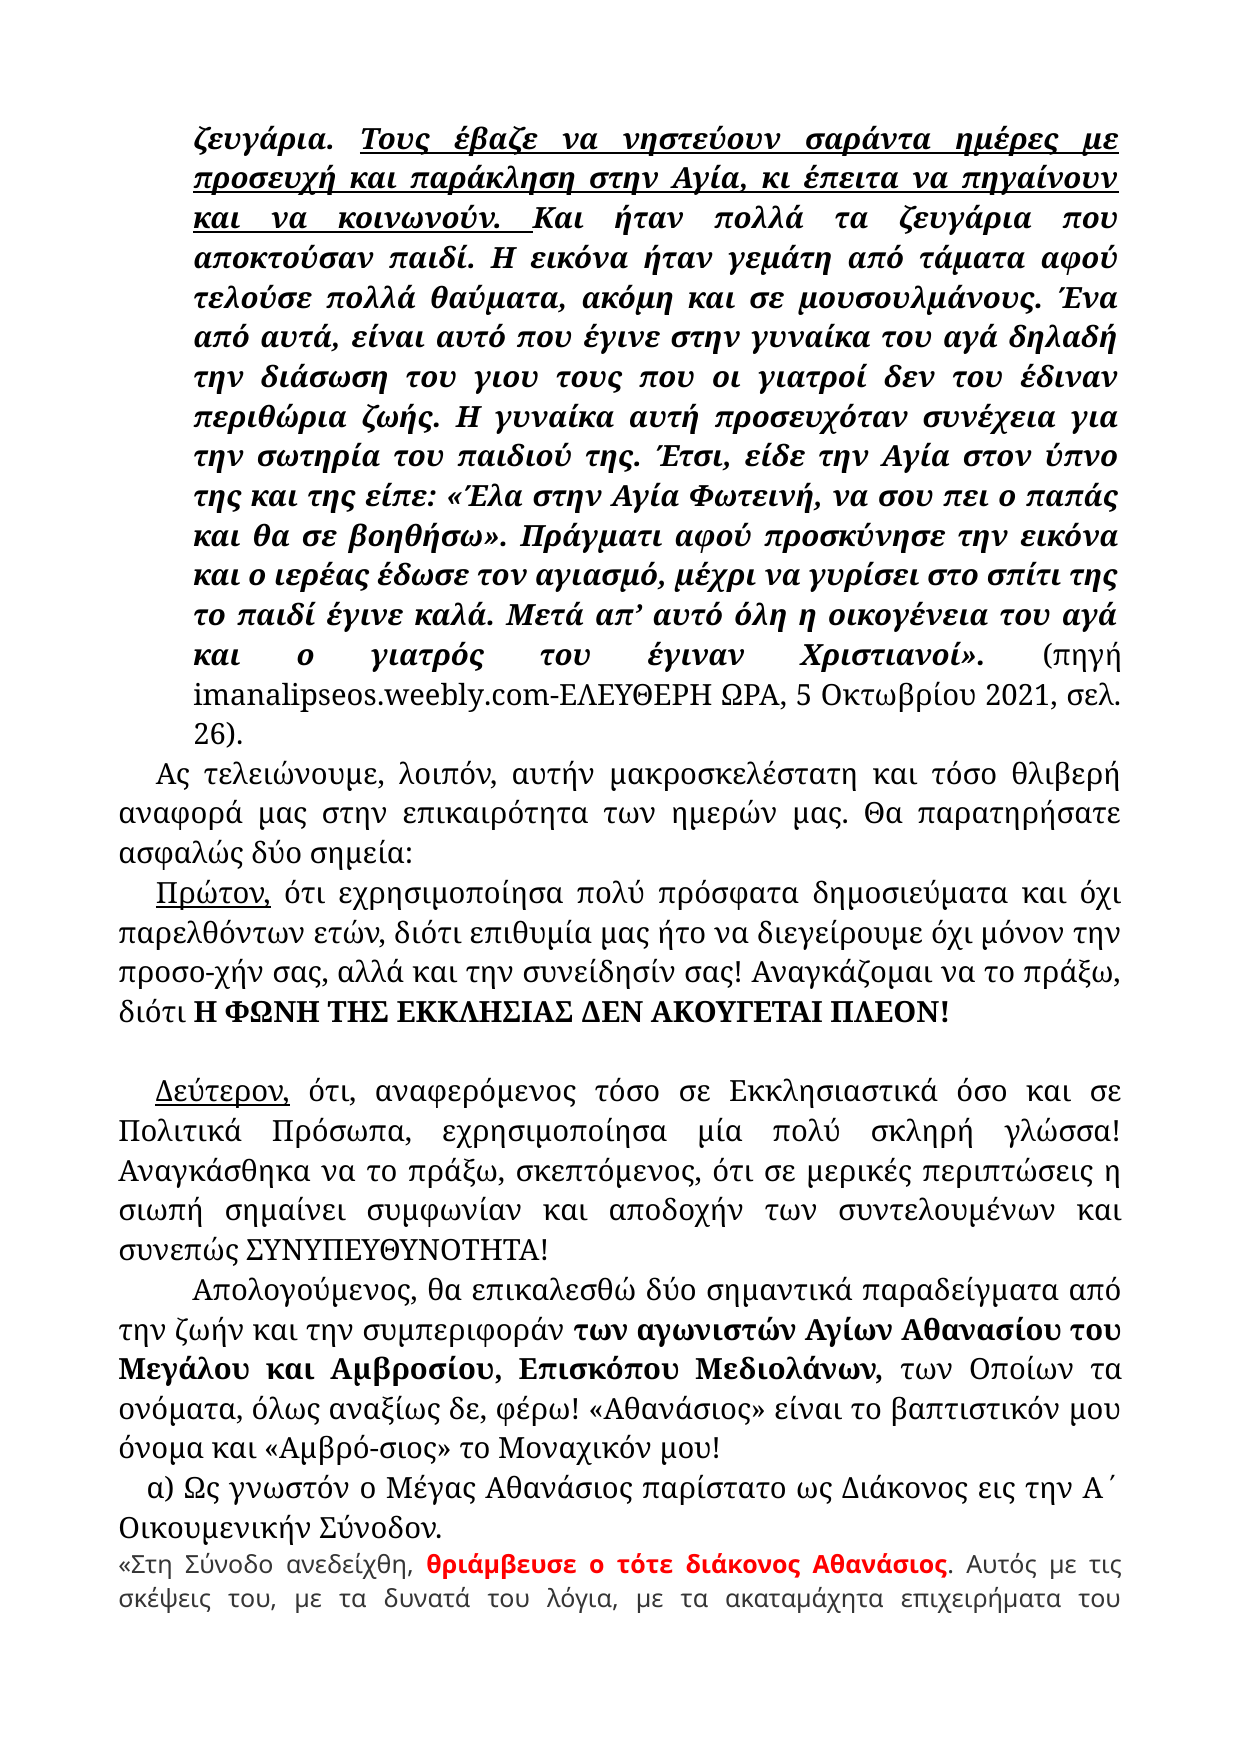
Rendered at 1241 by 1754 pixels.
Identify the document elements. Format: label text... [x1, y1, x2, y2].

list α) Ως γνωστόν ο Μέγας Αθανάσιος παρίστατο ως Διάκονος εις την Α΄ Οικουμενικήν Σύνοδον. [118, 1467, 1122, 1547]
list «Στη Σύνοδο ανεδείχθη, θριάμβευσε ο τότε διάκονος Αθανάσιος. Αυτός με τις σκέψεις του, με τα δυνατά του λόγια, με τα ακαταμάχητα επιχειρήματα του [118, 1547, 1122, 1615]
list Απολογούμενος, θα επικαλεσθώ δύο σημαντικά παραδείγματα από την ζωήν και την συμπεριφοράν των αγωνιστών Αγίων Αθανασίου του Μεγάλου και Αμβροσίου, Επισκόπου Μεδιολάνων, των Οποίων τα ονόματα, όλως αναξίως δε, φέρω! «Αθανάσιος» είναι το βαπτιστικόν μου όνομα και «Αμβρό-σιος» το Μοναχικόν μου! [118, 1269, 1122, 1467]
text ζευγάρια. Τους έβαζε να νηστεύουν σαράντα ημέρες με προσευχή και παράκληση στην Αγία, κι έπειτα να πηγαίνουν και να κοινωνούν. Και ήταν πολλά τα ζευγάρια που αποκτούσαν παιδί. Η εικόνα ήταν γεμάτη από τάματα αφού τελούσε πολλά θαύματα, ακόμη και σε μουσουλμάνους. Ένα από αυτά, είναι αυτό που έγινε στην γυναίκα του αγά δηλαδή την διάσωση του γιου τους που οι γιατροί δεν του έδιναν περιθώρια ζωής. Η γυναίκα αυτή προσευχόταν συνέχεια για την σωτηρία του παιδιού της. Έτσι, είδε την Αγία στον ύπνο της και της είπε: «Έλα στην Αγία Φωτεινή, να σου πει ο παπάς και θα σε βοηθήσω». Πράγματι αφού προσκύνησε την εικόνα και ο ιερέας έδωσε τον αγιασμό, μέχρι να γυρίσει στο σπίτι της το παιδί έγινε καλά. Μετά απ’ αυτό όλη η οικογένεια του αγά και ο γιατρός του έγιναν Χριστιανοί». (πηγή imanalipseos.weebly.com-ΕΛΕΥΘΕΡΗ ΩΡΑ, 5 Οκτωβρίου 2021, σελ. 26). [193, 118, 1122, 753]
list Δεύτερον, ότι, αναφερόμενος τόσο σε Εκκλησιαστικά όσο και σε Πολιτικά Πρόσωπα, εχρησιμοποίησα μία πολύ σκληρή γλώσσα! Αναγκάσθηκα να το πράξω, σκεπτόμενος, ότι σε μερικές περιπτώσεις η σιωπή σημαίνει συμφωνίαν και αποδοχήν των συντελουμένων και συνεπώς ΣΥΝΥΠΕΥΘΥΝΟΤΗΤΑ! [118, 1071, 1122, 1269]
list Ας τελειώνουμε, λοιπόν, αυτήν μακροσκελέστατη και τόσο θλιβερή αναφορά μας στην επικαιρότητα των ημερών μας. Θα παρατηρήσατε ασφαλώς δύο σημεία: [118, 753, 1122, 872]
list Πρώτον, ότι εχρησιμοποίησα πολύ πρόσφατα δημοσιεύματα και όχι παρελθόντων ετών, διότι επιθυμία μας ήτο να διεγείρουμε όχι μόνον την προσο-χήν σας, αλλά και την συνείδησίν σας! Αναγκάζομαι να το πράξω, διότι Η ΦΩΝΗ ΤΗΣ ΕΚΚΛΗΣΙΑΣ ΔΕΝ ΑΚΟΥΓΕΤΑΙ ΠΛΕΟΝ! [118, 872, 1122, 1031]
